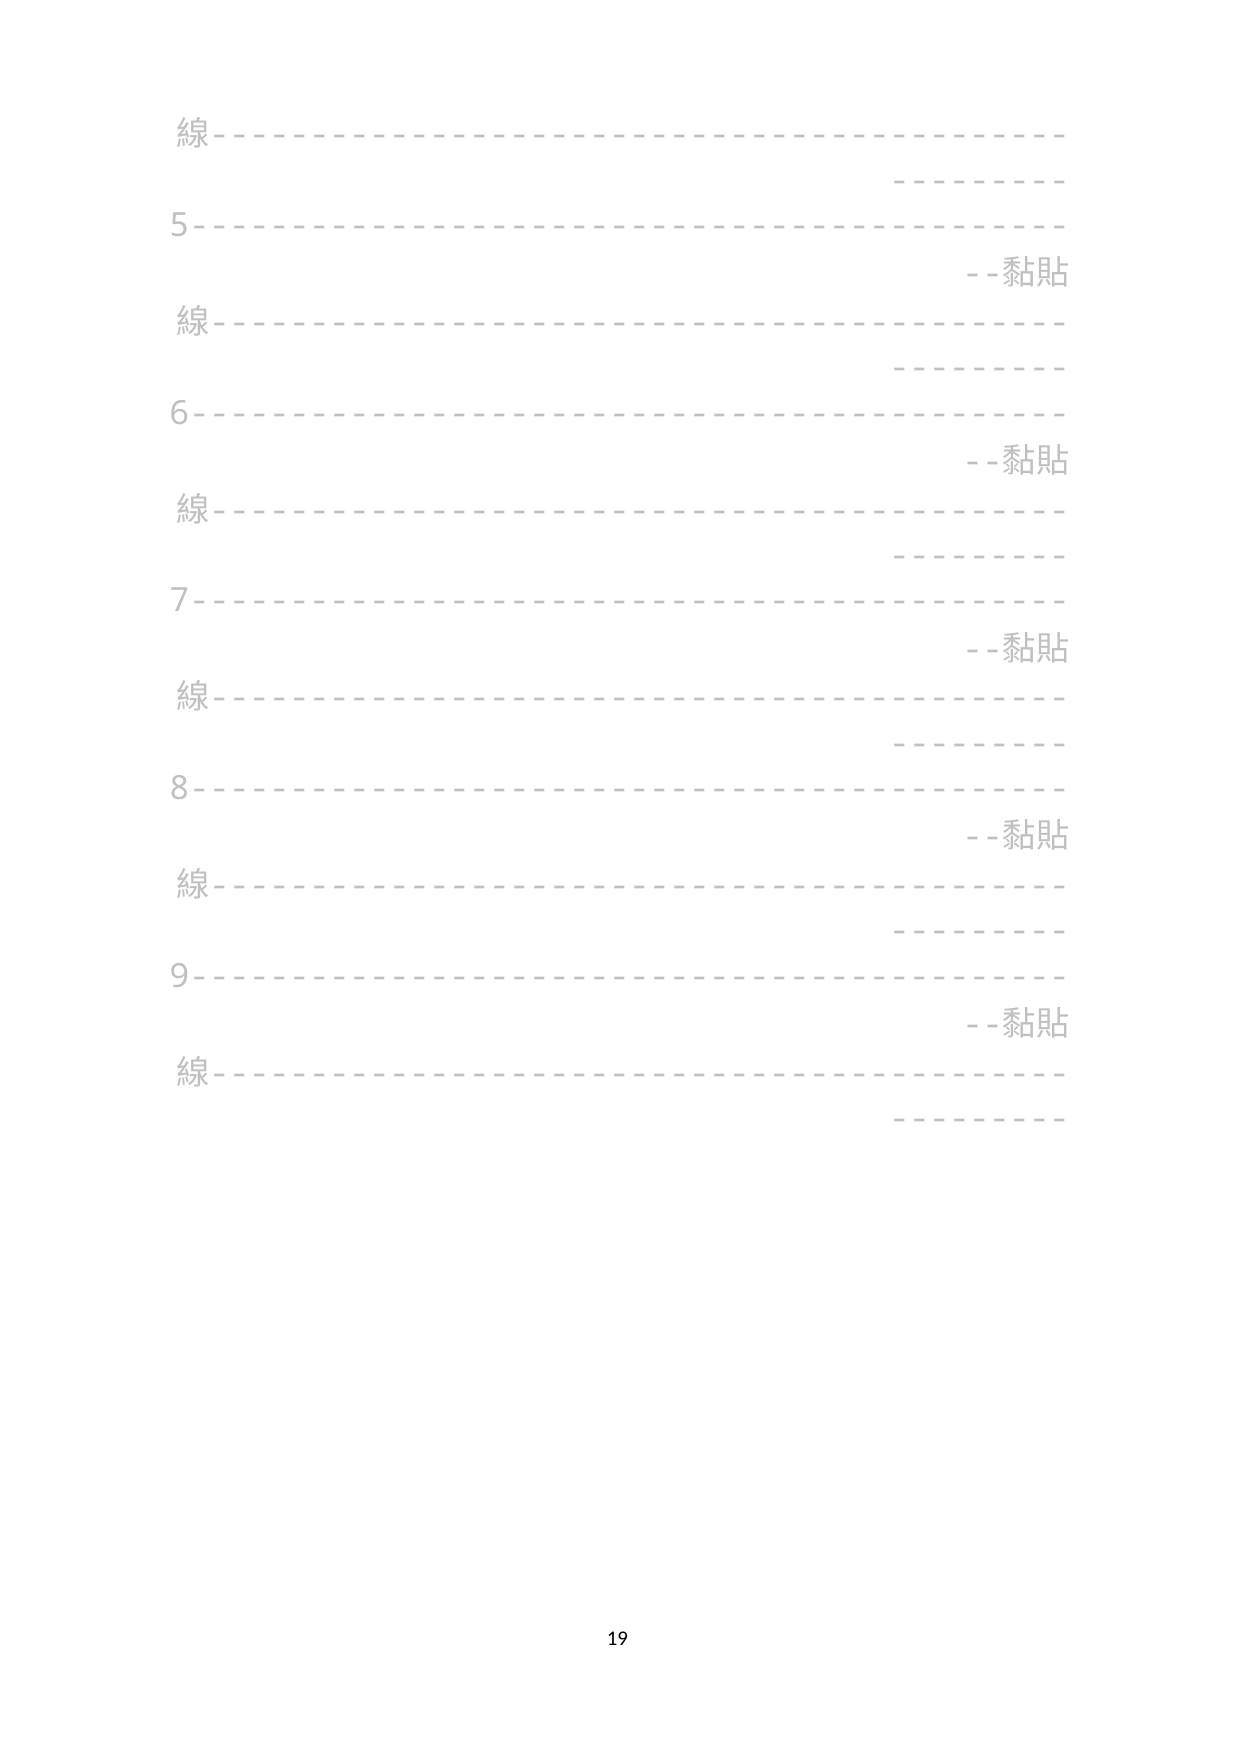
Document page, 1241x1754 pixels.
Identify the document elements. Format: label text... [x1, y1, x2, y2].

text 9----------------------------------------------黏貼線---------------------------------------------------- [165, 952, 1069, 1139]
text 5----------------------------------------------黏貼線---------------------------------------------------- [165, 201, 1069, 388]
text 線---------------------------------------------------- [165, 107, 1069, 201]
text 6----------------------------------------------黏貼線---------------------------------------------------- [165, 388, 1069, 576]
text 7----------------------------------------------黏貼線---------------------------------------------------- [165, 576, 1069, 764]
text 8----------------------------------------------黏貼線---------------------------------------------------- [165, 764, 1069, 952]
